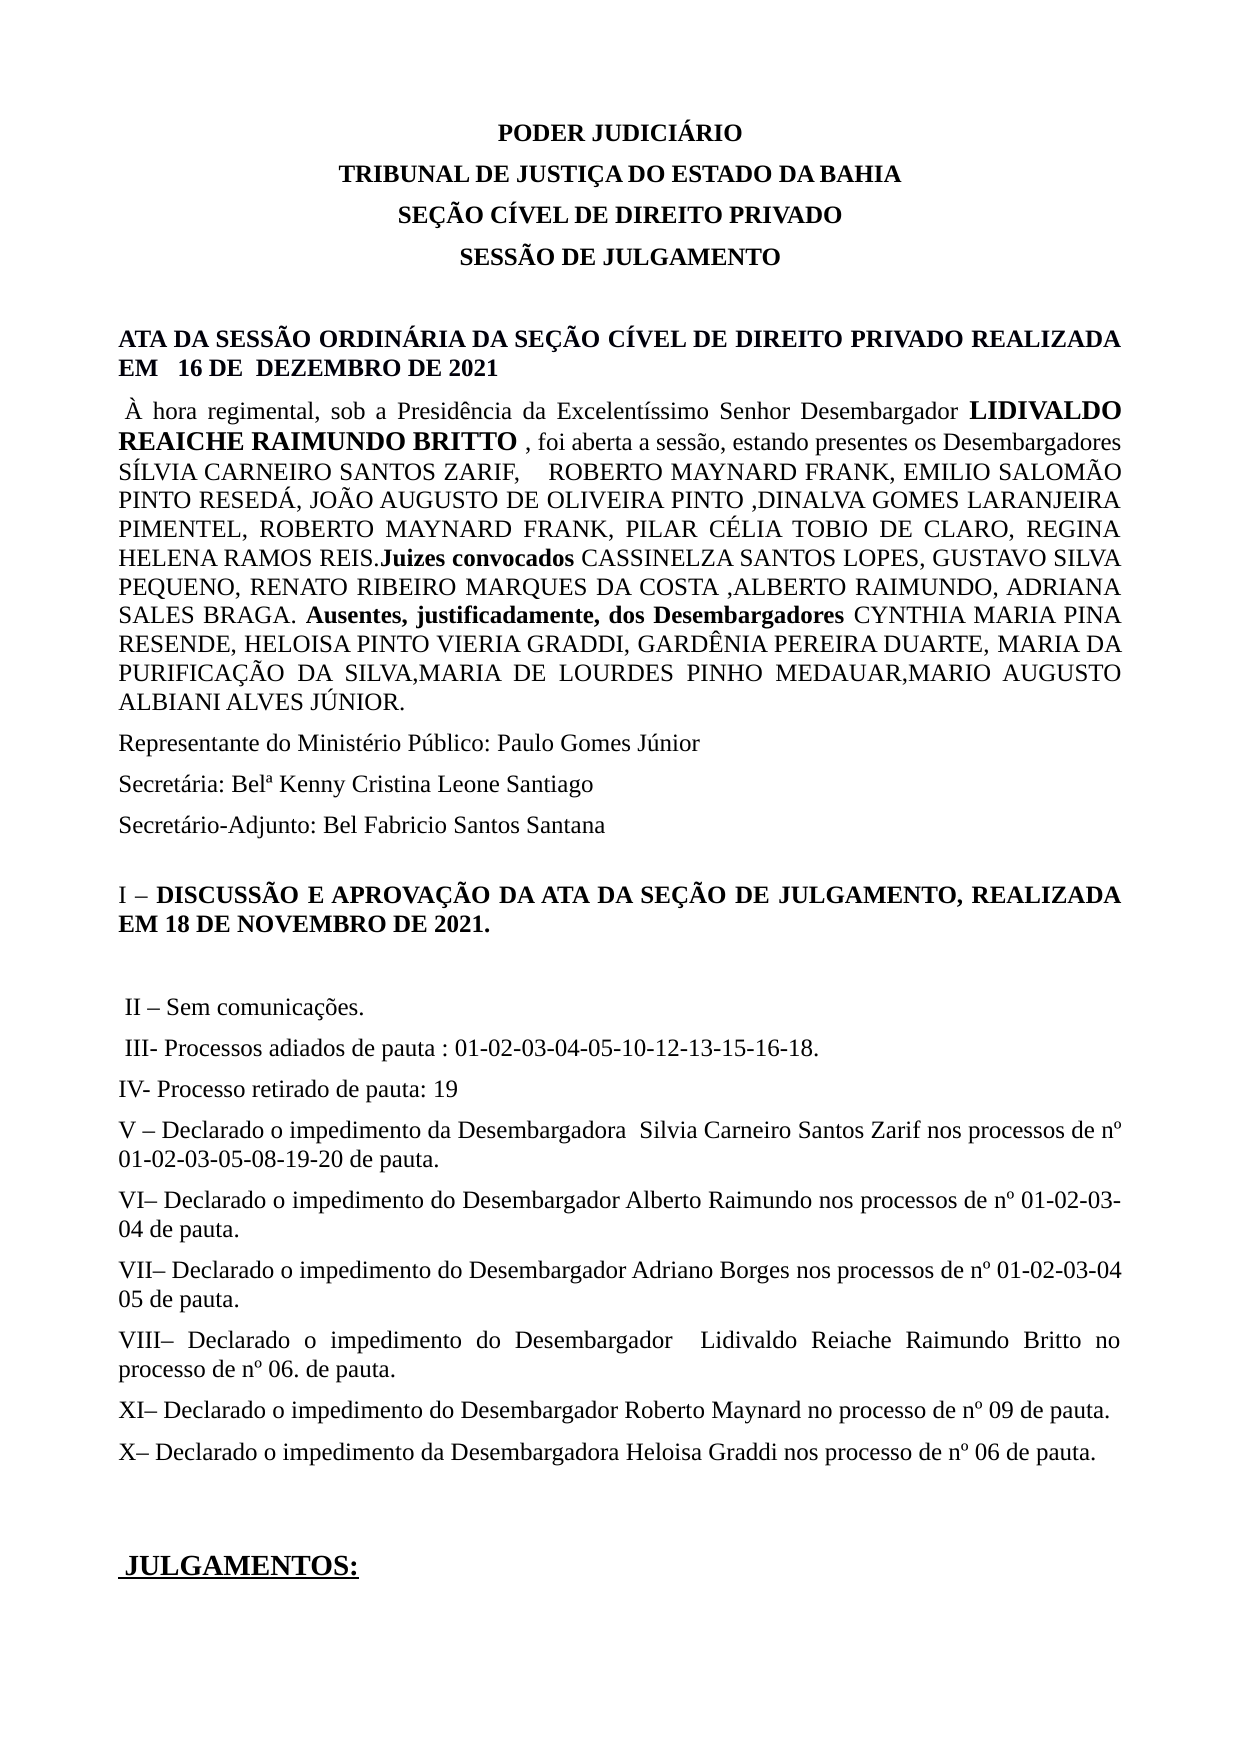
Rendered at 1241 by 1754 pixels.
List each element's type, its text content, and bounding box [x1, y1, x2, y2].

text PODER JUDICIÁRIO [118, 118, 1122, 147]
text ATA DA SESSÃO ORDINÁRIA DA SEÇÃO CÍVEL DE DIREITO PRIVADO REALIZADA EM 16 DE DEZEMBRO DE 2021 [118, 324, 1122, 382]
text VII– Declarado o impedimento do Desembargador Adriano Borges nos processos de nº 01-02-03-04 05 de pauta. [118, 1255, 1122, 1313]
text II – Sem comunicações. [118, 992, 1122, 1020]
text V – Declarado o impedimento da Desembargadora Silvia Carneiro Santos Zarif nos processos de nº 01-02-03-05-08-19-20 de pauta. [118, 1115, 1122, 1173]
text Representante do Ministério Público: Paulo Gomes Júnior [118, 728, 1122, 757]
text SESSÃO DE JULGAMENTO [118, 242, 1122, 271]
text XI– Declarado o impedimento do Desembargador Roberto Maynard no processo de nº 09 de pauta. [118, 1395, 1122, 1424]
text VIII– Declarado o impedimento do Desembargador Lidivaldo Reiache Raimundo Britto no processo de nº 06. de pauta. [118, 1325, 1122, 1383]
text À hora regimental, sob a Presidência da Excelentíssimo Senhor Desembargador LIDIVALDO REAICHE RAIMUNDO BRITTO , foi aberta a sessão, estando presentes os Desembargadores SÍLVIA CARNEIRO SANTOS ZARIF, ROBERTO MAYNARD FRANK, EMILIO SALOMÃO PINTO RESEDÁ, JOÃO AUGUSTO DE OLIVEIRA PINTO ,DINALVA GOMES LARANJEIRA PIMENTEL, ROBERTO MAYNARD FRANK, PILAR CÉLIA TOBIO DE CLARO, REGINA HELENA RAMOS REIS.Juizes convocados CASSINELZA SANTOS LOPES, GUSTAVO SILVA PEQUENO, RENATO RIBEIRO MARQUES DA COSTA ,ALBERTO RAIMUNDO, ADRIANA SALES BRAGA. Ausentes, justificadamente, dos Desembargadores CYNTHIA MARIA PINA RESENDE, HELOISA PINTO VIERIA GRADDI, GARDÊNIA PEREIRA DUARTE, MARIA DA PURIFICAÇÃO DA SILVA,MARIA DE LOURDES PINHO MEDAUAR,MARIO AUGUSTO ALBIANI ALVES JÚNIOR. [118, 394, 1122, 715]
text I – DISCUSSÃO E APROVAÇÃO DA ATA DA SEÇÃO DE JULGAMENTO, REALIZADA EM 18 DE NOVEMBRO DE 2021. [118, 852, 1122, 938]
text SeçÃO CíveL DE DIREITO PRIVADO [118, 201, 1122, 229]
text TRIBUNAL DE JUSTIÇA DO ESTADO DA BAHIA [118, 159, 1122, 188]
text X– Declarado o impedimento da Desembargadora Heloisa Graddi nos processo de nº 06 de pauta. [118, 1437, 1122, 1465]
text Secretária: Belª Kenny Cristina Leone Santiago [118, 769, 1122, 798]
text VI– Declarado o impedimento do Desembargador Alberto Raimundo nos processos de nº 01-02-03-04 de pauta. [118, 1185, 1122, 1243]
text Secretário-Adjunto: Bel Fabricio Santos Santana [118, 810, 1122, 839]
text IV- Processo retirado de pauta: 19 [118, 1074, 1122, 1103]
text JULGAMENTOS: [118, 1548, 1122, 1581]
text III- Processos adiados de pauta : 01-02-03-04-05-10-12-13-15-16-18. [118, 1033, 1122, 1062]
